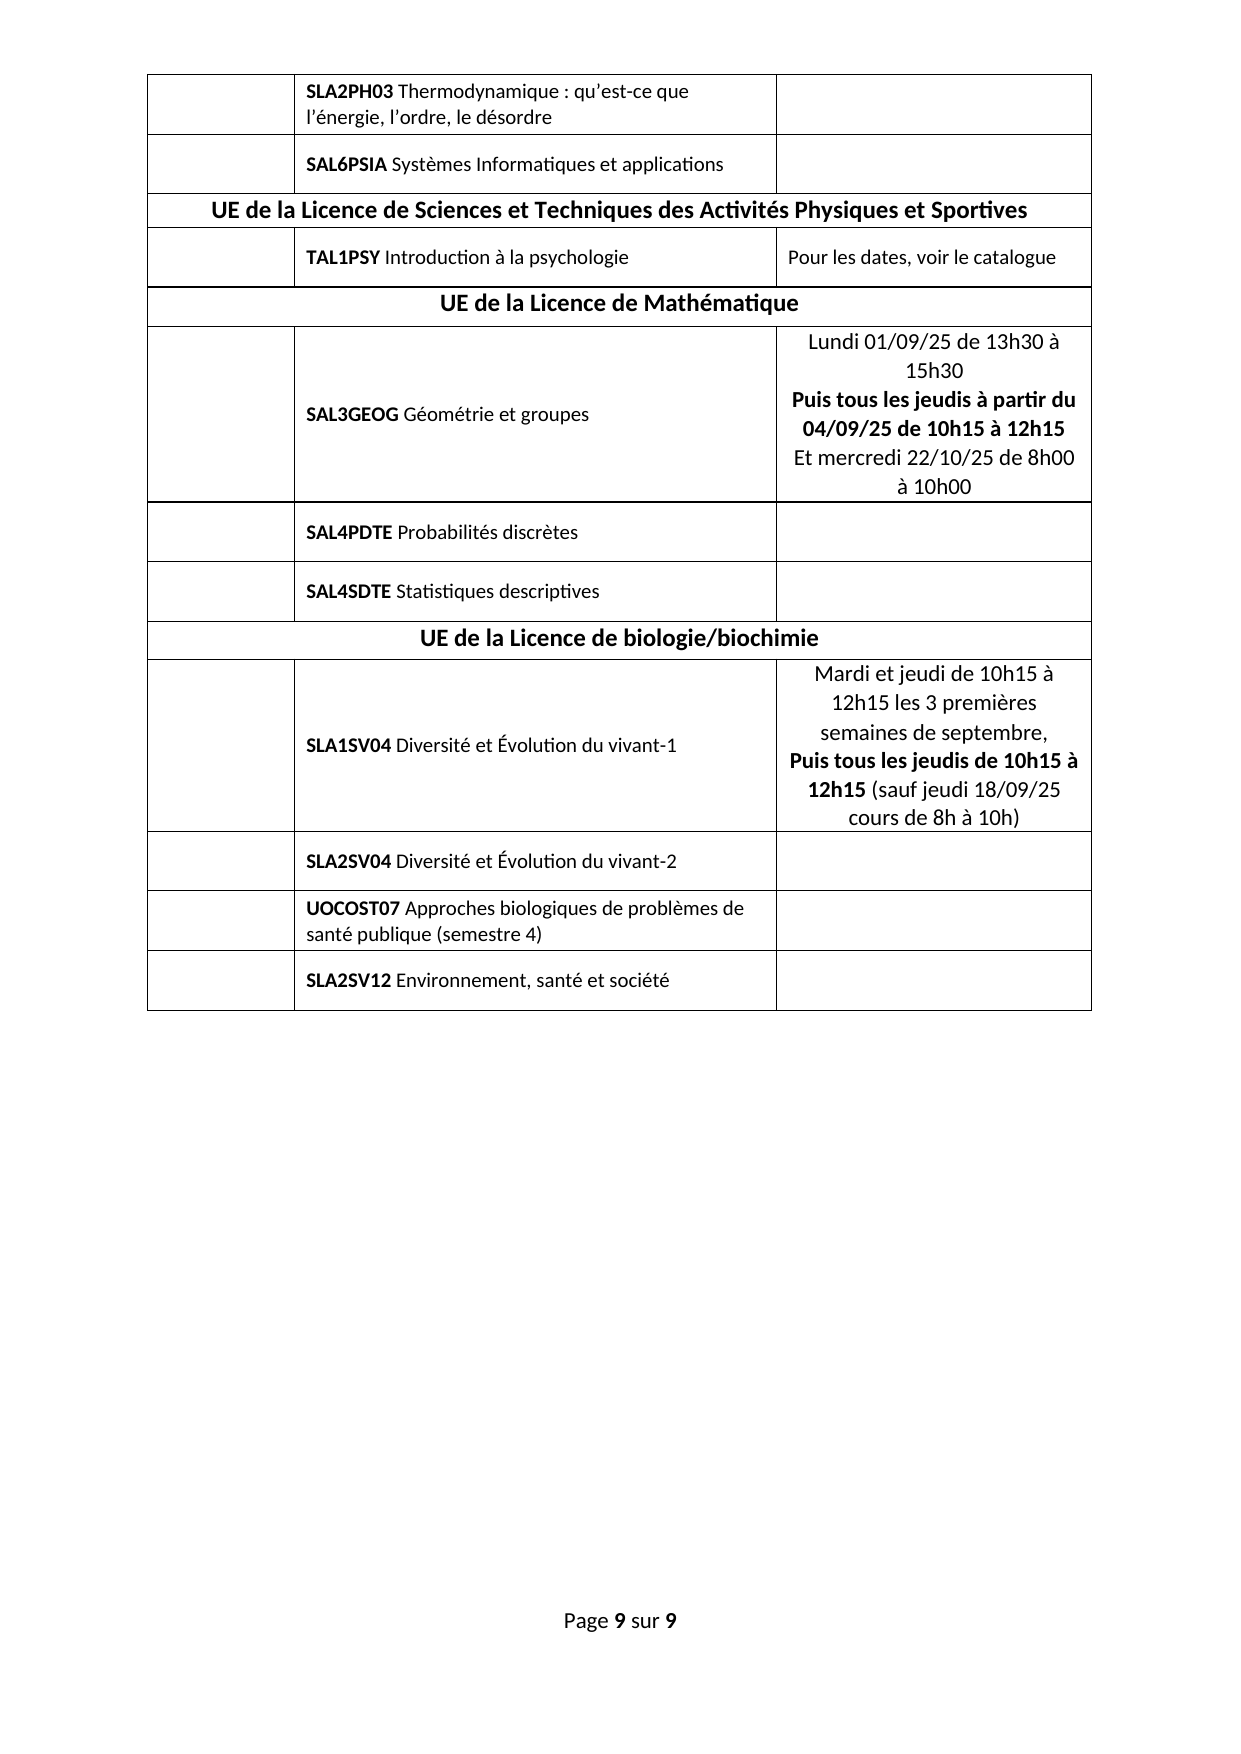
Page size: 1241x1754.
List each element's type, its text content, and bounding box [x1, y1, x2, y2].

table_cell Lundi 01/09/25 de 13h30 à 15h30 Puis tous les jeudis à partir du 04/09/25 de 10h15 à 12h15 Et mercredi 22/10/25 de 8h00 à 10h00 [777, 327, 1091, 501]
table_cell SLA2SV12 Environnement, santé et société [295, 951, 776, 1010]
table_cell Mardi et jeudi de 10h15 à 12h15 les 3 premières semaines de septembre, Puis tous les jeudis de 10h15 à 12h15 (sauf jeudi 18/09/25 cours de 8h à 10h) [777, 660, 1091, 831]
table_cell [148, 891, 294, 950]
table_cell SAL4SDTE Statistiques descriptives [295, 562, 776, 621]
table_cell [777, 503, 1091, 561]
table_cell UE de la Licence de Sciences et Techniques des Activités Physiques et Sportives [148, 194, 1091, 227]
table_cell UE de la Licence de biologie/biochimie [148, 622, 1091, 658]
table_cell [777, 562, 1091, 621]
table_cell [777, 891, 1091, 950]
table_cell [148, 660, 294, 831]
table_cell UE de la Licence de Mathématique [148, 288, 1091, 326]
table_cell SLA2PH03 Thermodynamique : qu’est-ce que l’énergie, l’ordre, le désordre [295, 75, 776, 133]
table_cell [148, 503, 294, 561]
table_cell UOCOST07 Approches biologiques de problèmes de santé publique (semestre 4) [295, 891, 776, 950]
table_cell TAL1PSY Introduction à la psychologie [295, 228, 776, 286]
table_cell SAL4PDTE Probabilités discrètes [295, 503, 776, 561]
table_cell [148, 951, 294, 1010]
table_cell [148, 75, 294, 133]
table_cell SLA2SV04 Diversité et Évolution du vivant-2 [295, 832, 776, 890]
table_cell SAL3GEOG Géométrie et groupes [295, 327, 776, 501]
table_cell [777, 135, 1091, 193]
table_cell Pour les dates, voir le catalogue [777, 228, 1091, 286]
table_cell SAL6PSIA Systèmes Informatiques et applications [295, 135, 776, 193]
table_cell [148, 832, 294, 890]
table_cell [148, 562, 294, 621]
table_cell SLA1SV04 Diversité et Évolution du vivant-1 [295, 660, 776, 831]
table_cell [148, 135, 294, 193]
table_cell [777, 951, 1091, 1010]
table_cell [148, 228, 294, 286]
table_cell [777, 75, 1091, 133]
table_cell [777, 832, 1091, 890]
table_cell [148, 327, 294, 501]
